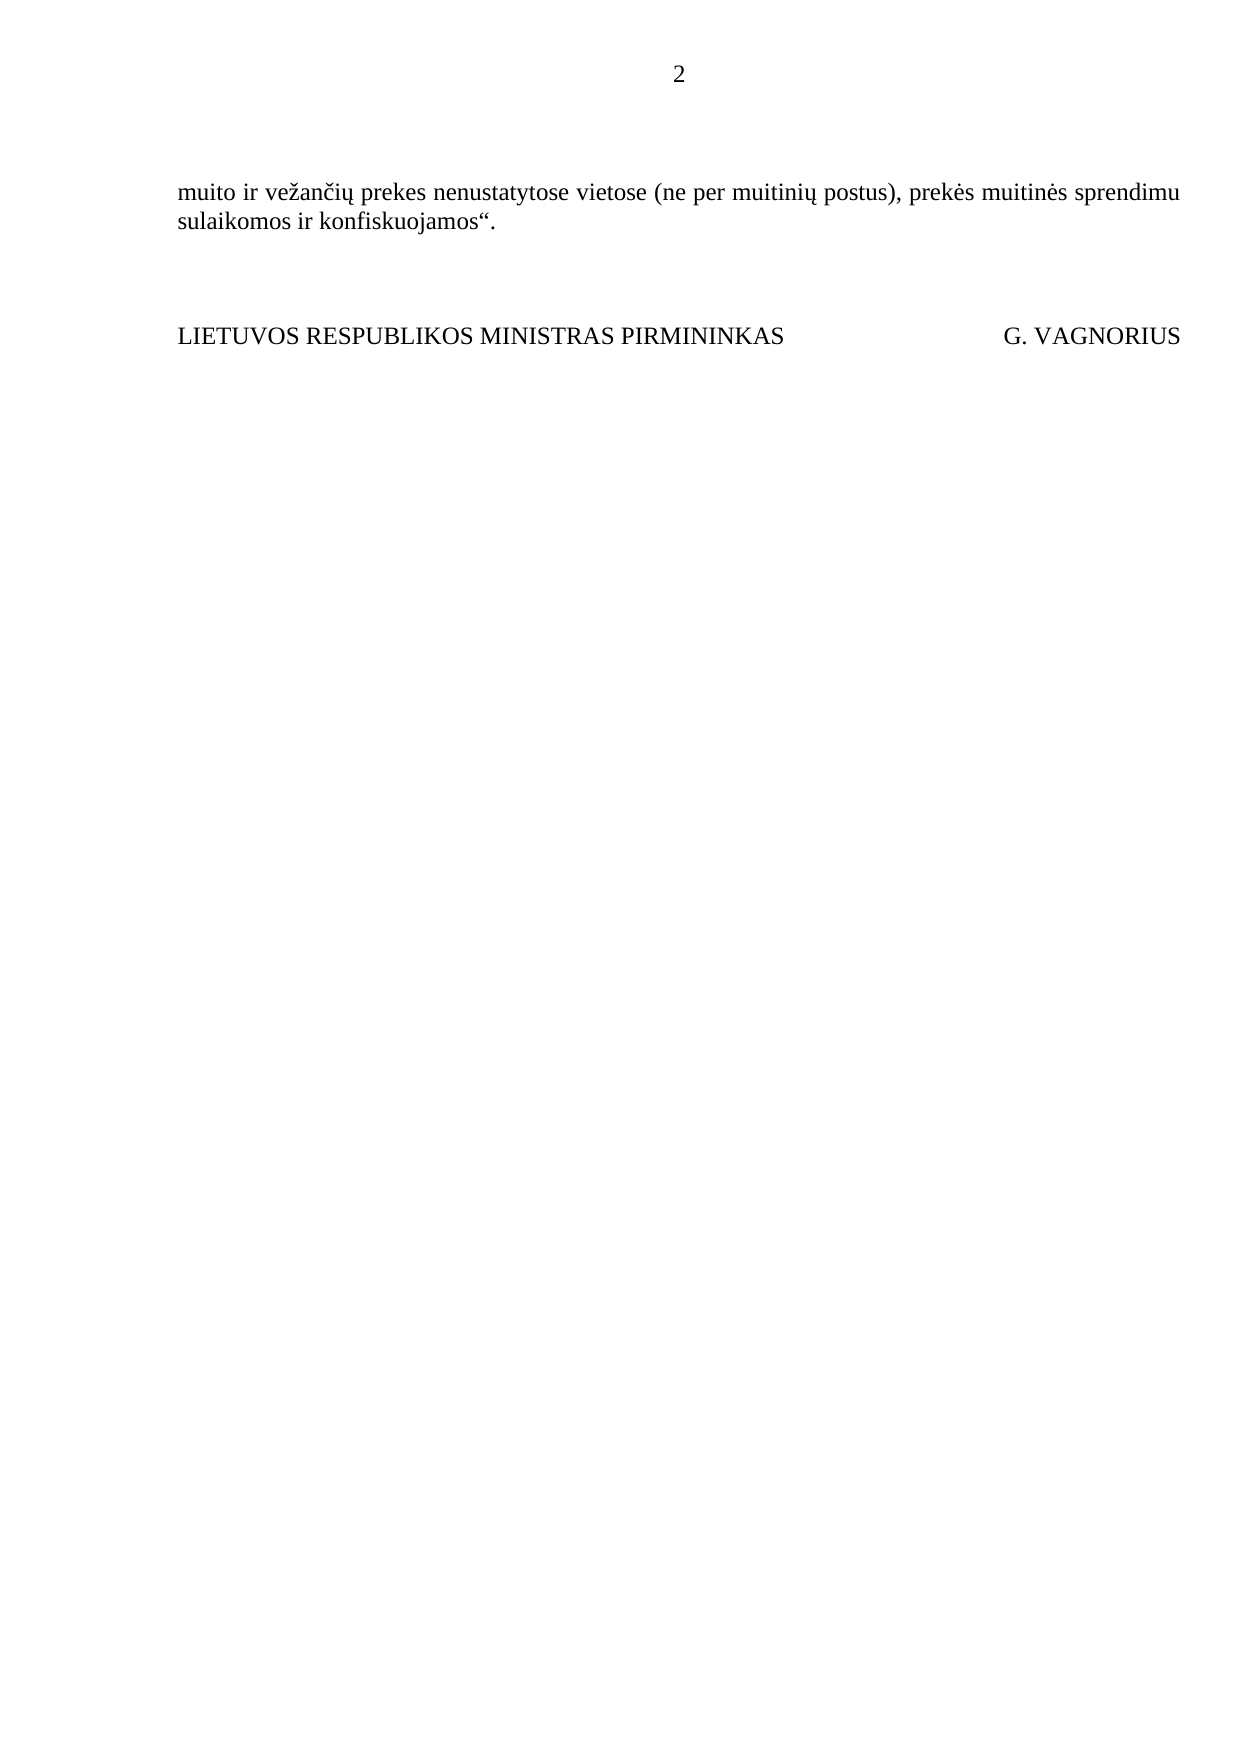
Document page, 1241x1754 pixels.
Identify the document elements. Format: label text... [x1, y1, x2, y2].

text muito ir vežančių prekes nenustatytose vietose (ne per muitinių postus), prekės muitinės sprendimu sulaikomos ir konfiskuojamos“. [177, 177, 1181, 235]
text LIETUVOS RESPUBLIKOS MINISTRAS PIRMININKAS G. VAGNORIUS [177, 321, 1181, 350]
